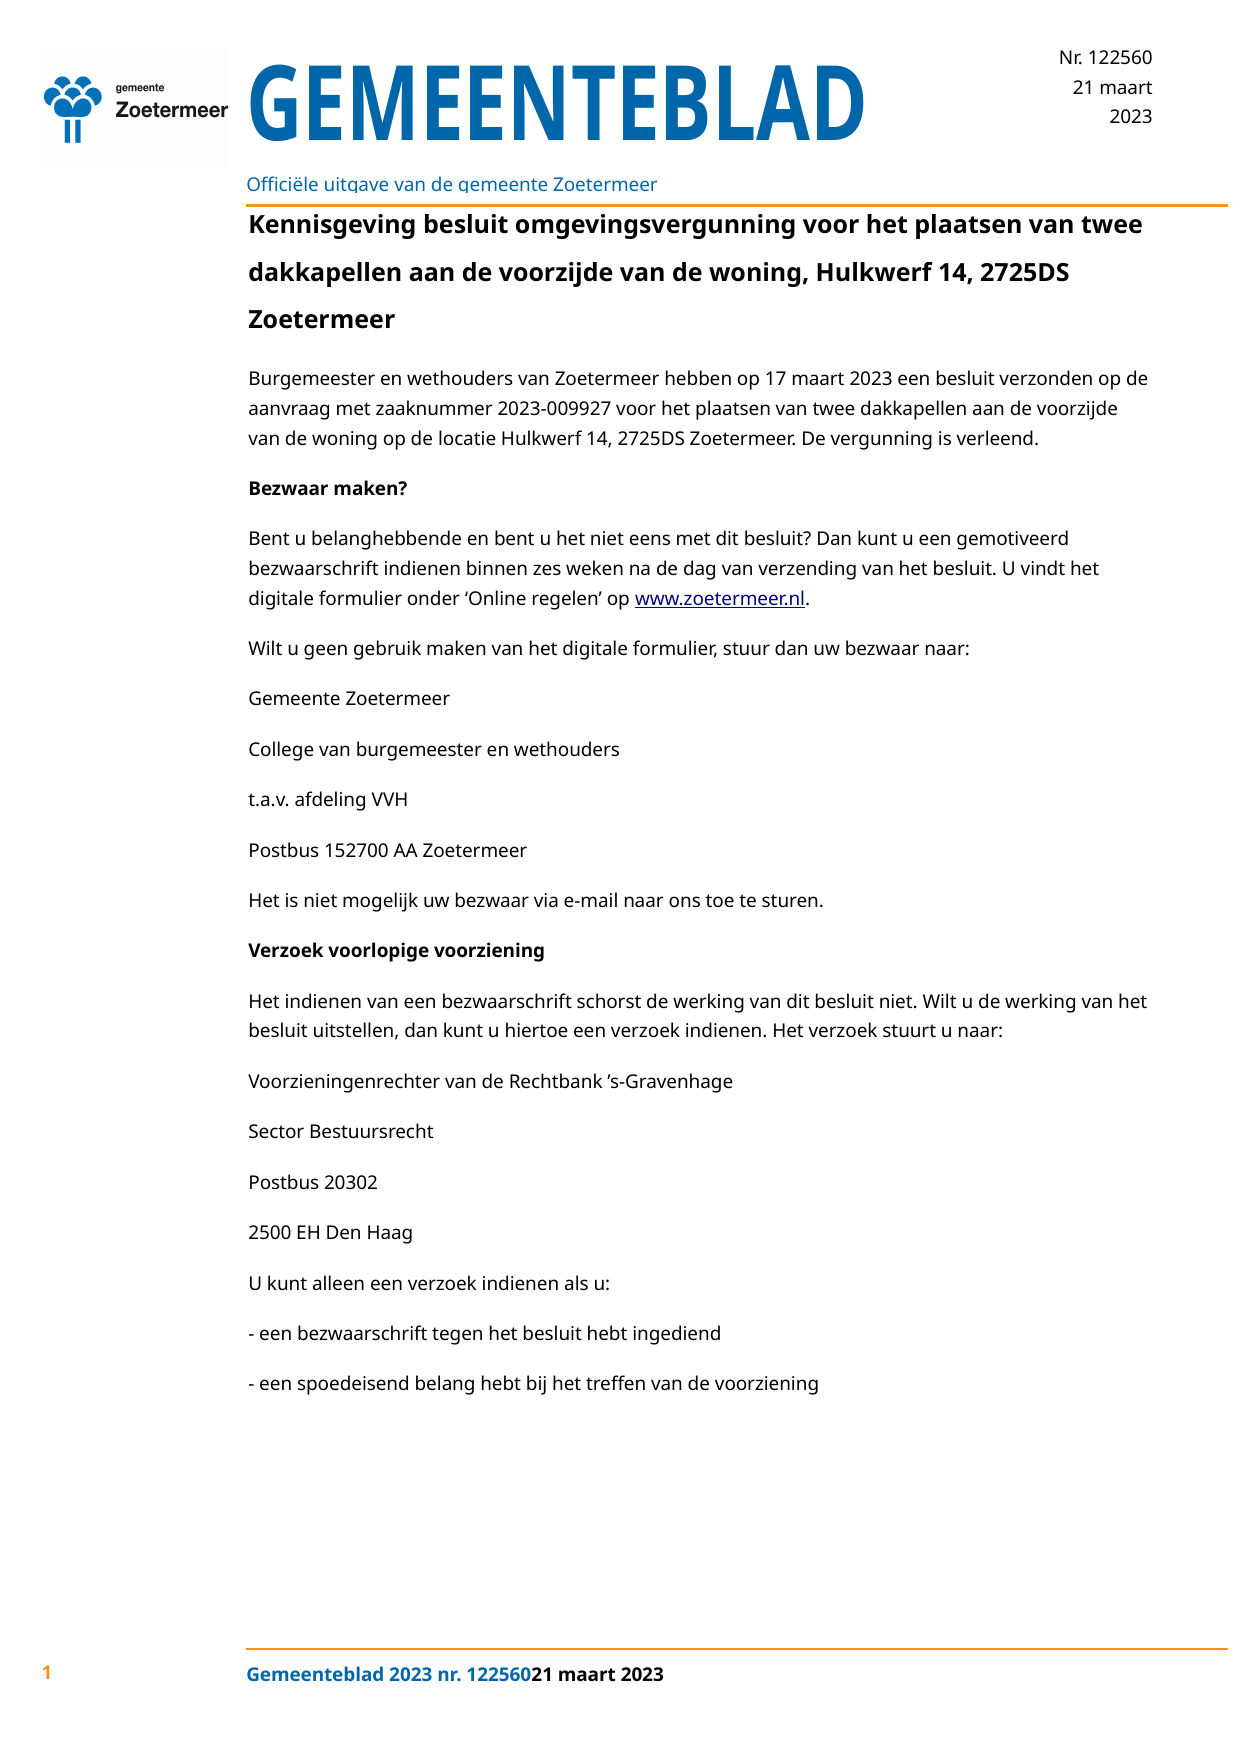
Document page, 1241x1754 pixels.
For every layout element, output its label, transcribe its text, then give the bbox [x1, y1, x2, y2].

text College van burgemeester en wethouders [248, 736, 1152, 762]
text Voorzieningenrechter van de Rechtbank ’s-Gravenhage [248, 1068, 1152, 1094]
text - een spoedeisend belang hebt bij het treffen van de voorziening [248, 1371, 1152, 1396]
text U kunt alleen een verzoek indienen als u: [248, 1270, 1152, 1295]
text t.a.v. afdeling VVH [248, 786, 1152, 812]
text Verzoek voorlopige voorziening [248, 938, 1152, 963]
text Postbus 20302 [248, 1169, 1152, 1194]
text 2500 EH Den Haag [248, 1219, 1152, 1245]
text Sector Bestuursrecht [248, 1118, 1152, 1144]
text Kennisgeving besluit omgevingsvergunning voor het plaatsen van twee dakkapellen aan de voorzijde van de woning, Hulkwerf 14, 2725DS Zoetermeer [248, 207, 1152, 336]
text Het is niet mogelijk uw bezwaar via e-mail naar ons toe te sturen. [248, 887, 1152, 913]
text Bezwaar maken? [248, 475, 1152, 501]
text Bent u belanghebbende en bent u het niet eens met dit besluit? Dan kunt u een gemotiveerd bezwaarschrift indienen binnen zes weken na de dag van verzending van het besluit. U vindt het digitale formulier onder ‘Online regelen’ op www.zoetermeer.nl. [248, 526, 1152, 610]
text Postbus 152700 AA Zoetermeer [248, 837, 1152, 862]
text Wilt u geen gebruik maken van het digitale formulier, stuur dan uw bezwaar naar: [248, 635, 1152, 661]
text Burgemeester en wethouders van Zoetermeer hebben op 17 maart 2023 een besluit verzonden op de aanvraag met zaaknummer 2023-009927 voor het plaatsen van twee dakkapellen aan de voorzijde van de woning op de locatie Hulkwerf 14, 2725DS Zoetermeer. De vergunning is verleend. [248, 366, 1152, 450]
picture [41, 47, 231, 172]
text Gemeente Zoetermeer [248, 686, 1152, 711]
text Het indienen van een bezwaarschrift schorst de werking van dit besluit niet. Wilt u de werking van het besluit uitstellen, dan kunt u hiertoe een verzoek indienen. Het verzoek stuurt u naar: [248, 988, 1152, 1043]
text - een bezwaarschrift tegen het besluit hebt ingediend [248, 1320, 1152, 1346]
